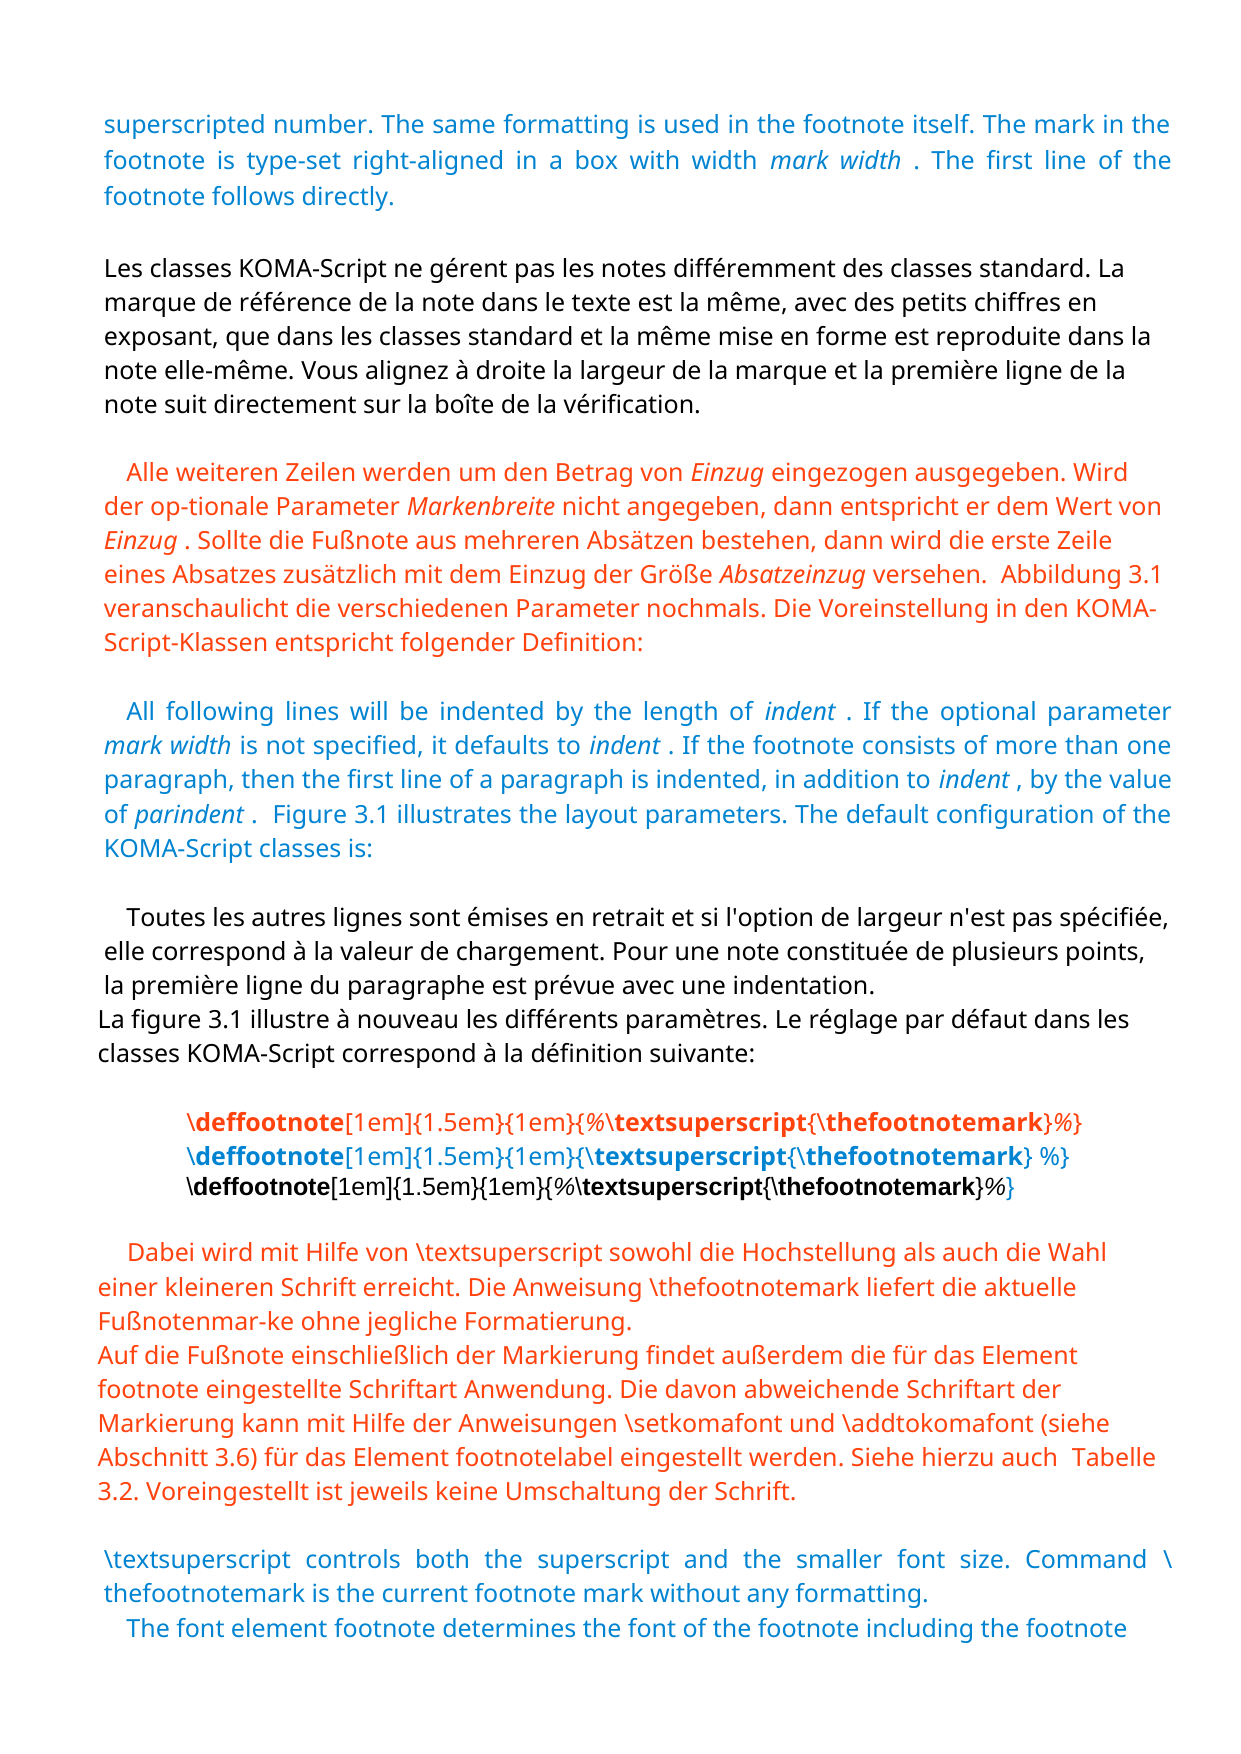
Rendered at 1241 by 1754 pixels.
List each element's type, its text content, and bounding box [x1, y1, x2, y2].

text Les classes KOMA-Script ne gérent pas les notes différemment des classes standard. La marque de référence de la note dans le texte est la même, avec des petits chiffres en exposant, que dans les classes standard et la même mise en forme est reproduite dans la note elle-même. Vous alignez à droite la largeur de la marque et la première ligne de la note suit directement sur la boîte de la vérification. [104, 250, 1172, 421]
text Toutes les autres lignes sont émises en retrait et si l'option de largeur n'est pas spécifiée, elle correspond à la valeur de chargement. Pour une note constituée de plusieurs points, la première ligne du paragraphe est prévue avec une indentation. [104, 899, 1170, 1002]
text The font element footnote determines the font of the footnote including the footnote [104, 1611, 1172, 1644]
text Auf die Fußnote einschließlich der Markierung findet außerdem die für das Element footnote eingestellte Schriftart Anwendung. Die davon abweichende Schriftart der Markierung kann mit Hilfe der Anweisungen \setkomafont und \addtokomafont (siehe Abschnitt 3.6) für das Element footnotelabel eingestellt werden. Siehe hierzu auch Tabelle 3.2. Voreingestellt ist jeweils keine Umschaltung der Schrift. [97, 1337, 1172, 1508]
text \deffootnote[1em]{1.5em}{1em}{\textsuperscript{\thefootnotemark} %} [186, 1138, 1172, 1172]
text \textsuperscript controls both the superscript and the smaller font size. Command \thefootnotemark is the current footnote mark without any formatting. [104, 1542, 1172, 1610]
text \deffootnote[1em]{1.5em}{1em}{%\textsuperscript{\thefootnotemark}%} [186, 1172, 1172, 1201]
text La figure 3.1 illustre à nouveau les différents paramètres. Le réglage par défaut dans les classes KOMA-Script correspond à la définition suivante: [97, 1002, 1172, 1070]
text All following lines will be indented by the length of indent . If the optional parameter mark width is not specified, it defaults to indent . If the footnote consists of more than one paragraph, then the first line of a paragraph is indented, in addition to indent , by the value of parindent . Figure 3.1 illustrates the layout parameters. The default configuration of the KOMA-Script classes is: [104, 693, 1172, 865]
text \deffootnote[1em]{1.5em}{1em}{%\textsuperscript{\thefootnotemark}%} [186, 1104, 1172, 1138]
text Dabei wird mit Hilfe von \textsuperscript sowohl die Hochstellung als auch die Wahl einer kleineren Schrift erreicht. Die Anweisung \thefootnotemark liefert die aktuelle Fußnotenmar-ke ohne jegliche Formatierung. [97, 1235, 1172, 1337]
text superscripted number. The same formatting is used in the footnote itself. The mark in the footnote is type-set right-aligned in a box with width mark width . The first line of the footnote follows directly. [104, 106, 1172, 212]
text Alle weiteren Zeilen werden um den Betrag von Einzug eingezogen ausgegeben. Wird der op-tionale Parameter Markenbreite nicht angegeben, dann entspricht er dem Wert von Einzug . Sollte die Fußnote aus mehreren Absätzen bestehen, dann wird die erste Zeile eines Absatzes zusätzlich mit dem Einzug der Größe Absatzeinzug versehen. Abbildung 3.1 veranschaulicht die verschiedenen Parameter nochmals. Die Voreinstellung in den KOMA-Script-Klassen entspricht folgender Definition: [104, 455, 1170, 659]
